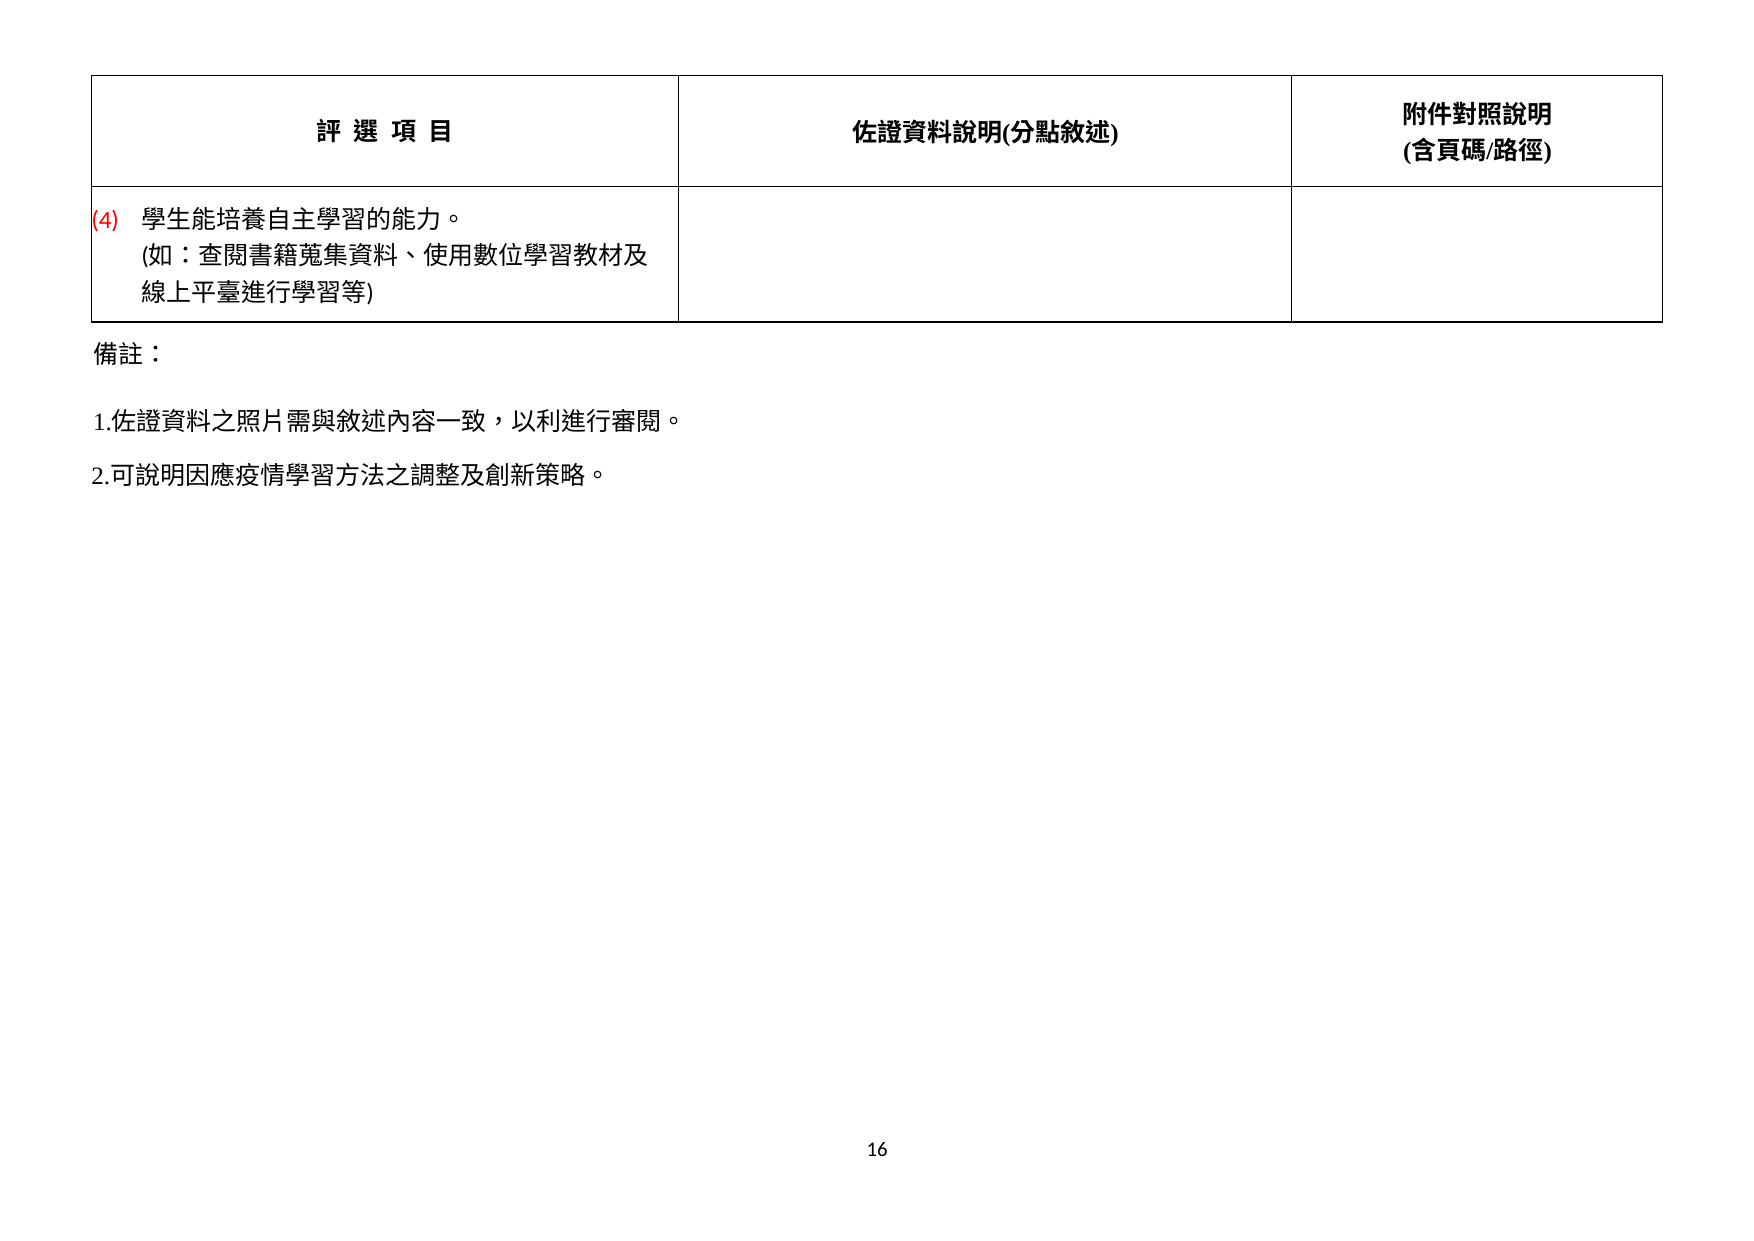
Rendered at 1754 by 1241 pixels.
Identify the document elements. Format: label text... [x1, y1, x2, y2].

table_cell [1292, 187, 1662, 321]
table_cell 學生能培養自主學習的能力。 (如：查閱書籍蒐集資料、使用數位學習教材及線上平臺進行學習等) [92, 187, 678, 321]
table_cell 備註： 1.佐證資料之照片需與敘述內容一致，以利進行審閱。 2.可說明因應疫情學習方法之調整及創新策略。 [91, 323, 1663, 492]
table_header 評 選 項 目 [92, 76, 678, 186]
table_header 附件對照說明 (含頁碼/路徑) [1292, 76, 1662, 186]
table_header 佐證資料說明(分點敘述) [679, 76, 1291, 186]
table_cell [679, 187, 1291, 321]
